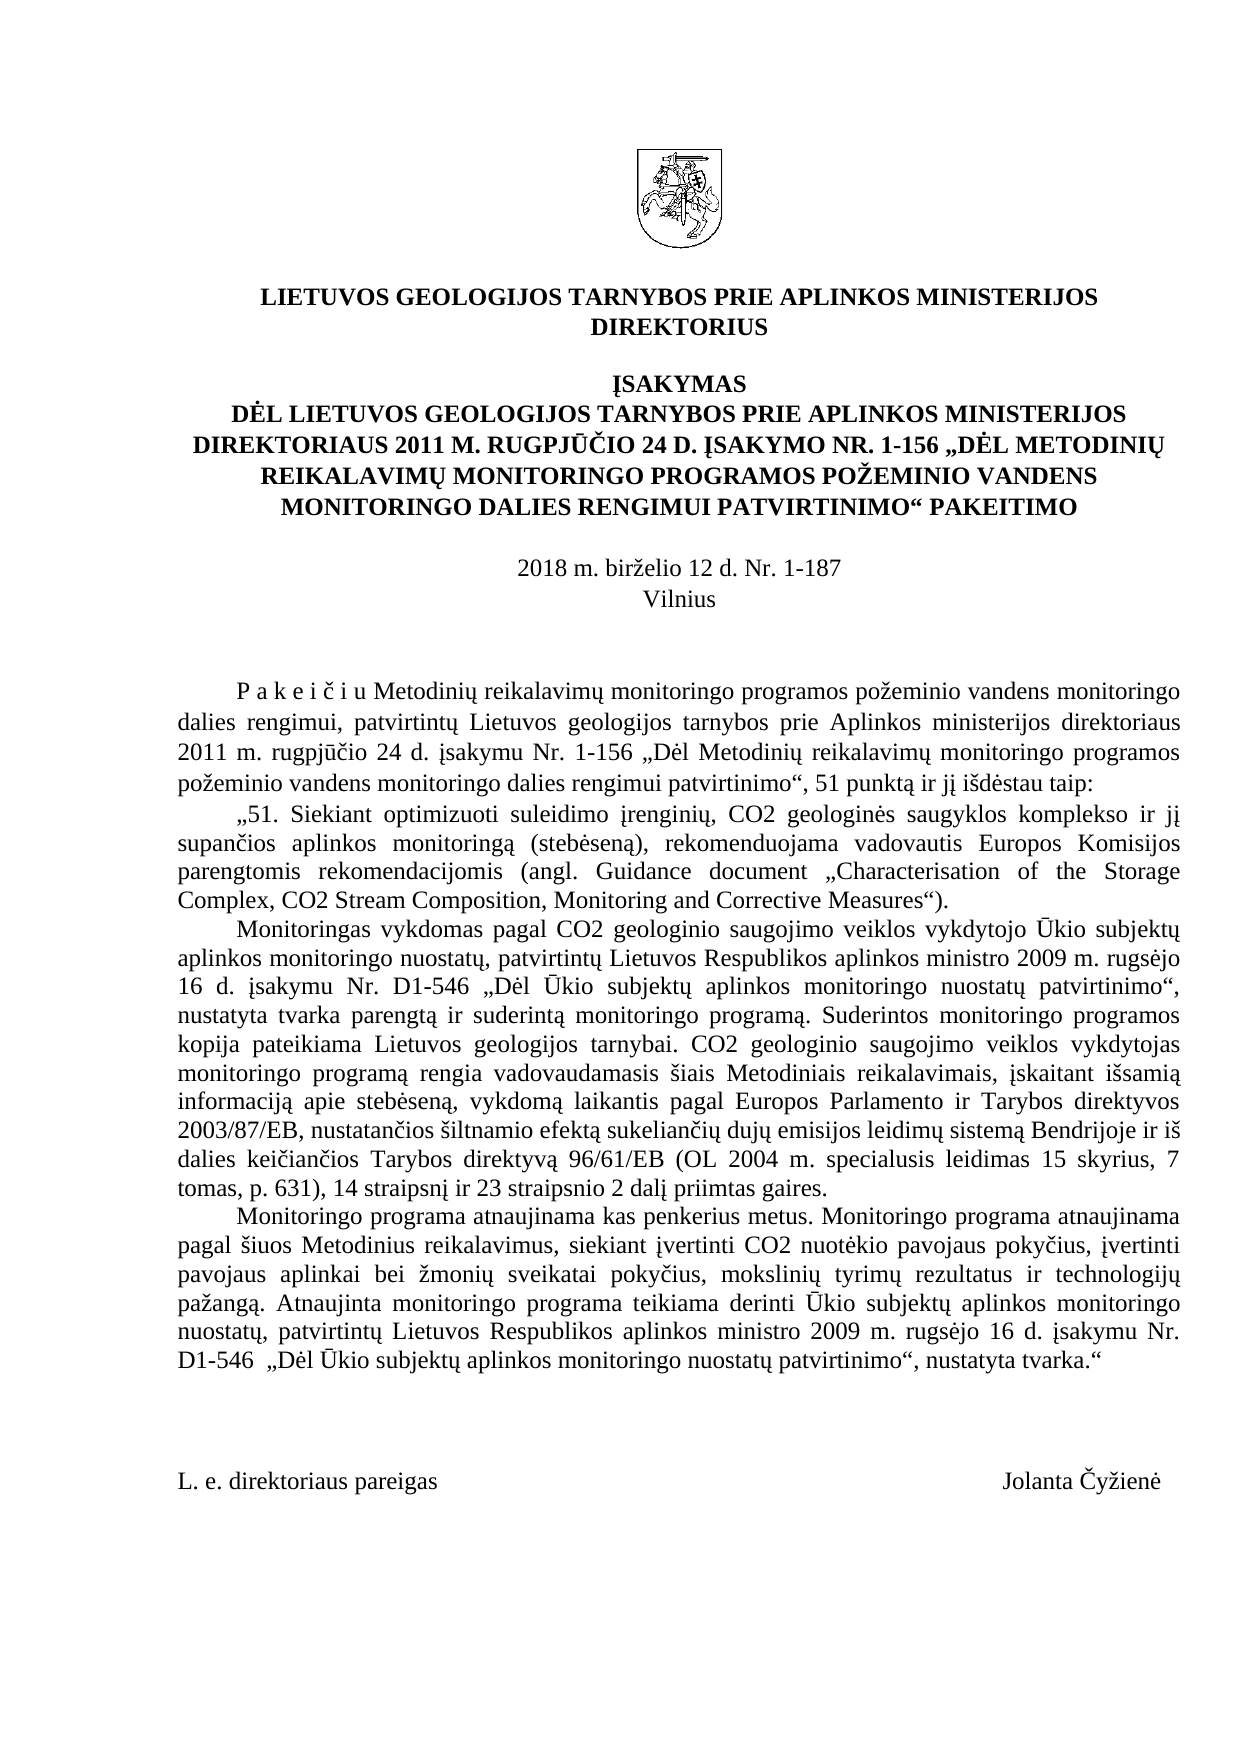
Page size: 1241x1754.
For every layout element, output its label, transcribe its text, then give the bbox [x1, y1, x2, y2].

text Monitoringo programa atnaujinama kas penkerius metus. Monitoringo programa atnaujinama pagal šiuos Metodinius reikalavimus, siekiant įvertinti CO2 nuotėkio pavojaus pokyčius, įvertinti pavojaus aplinkai bei žmonių sveikatai pokyčius, mokslinių tyrimų rezultatus ir technologijų pažangą. Atnaujinta monitoringo programa teikiama derinti Ūkio subjektų aplinkos monitoringo nuostatų, patvirtintų Lietuvos Respublikos aplinkos ministro 2009 m. rugsėjo 16 d. įsakymu Nr. D1-546 „Dėl Ūkio subjektų aplinkos monitoringo nuostatų patvirtinimo“, nustatyta tvarka.“ [177, 1201, 1181, 1374]
text Monitoringas vykdomas pagal CO2 geologinio saugojimo veiklos vykdytojo Ūkio subjektų aplinkos monitoringo nuostatų, patvirtintų Lietuvos Respublikos aplinkos ministro 2009 m. rugsėjo 16 d. įsakymu Nr. D1-546 „Dėl Ūkio subjektų aplinkos monitoringo nuostatų patvirtinimo“, nustatyta tvarka parengtą ir suderintą monitoringo programą. Suderintos monitoringo programos kopija pateikiama Lietuvos geologijos tarnybai. CO2 geologinio saugojimo veiklos vykdytojas monitoringo programą rengia vadovaudamasis šiais Metodiniais reikalavimais, įskaitant išsamią informaciją apie stebėseną, vykdomą laikantis pagal Europos Parlamento ir Tarybos direktyvos 2003/87/EB, nustatančios šiltnamio efektą sukeliančių dujų emisijos leidimų sistemą Bendrijoje ir iš dalies keičiančios Tarybos direktyvą 96/61/EB (OL 2004 m. specialusis leidimas 15 skyrius, 7 tomas, p. 631), 14 straipsnį ir 23 straipsnio 2 dalį priimtas gaires. [177, 914, 1181, 1201]
text ĮSAKYMAS [177, 369, 1181, 397]
text DIREKTORIUS [177, 312, 1181, 341]
text Pakeičiu Metodinių reikalavimų monitoringo programos požeminio vandens monitoringo dalies rengimui, patvirtintų Lietuvos geologijos tarnybos prie Aplinkos ministerijos direktoriaus 2011 m. rugpjūčio 24 d. įsakymu Nr. 1-156 „Dėl Metodinių reikalavimų monitoringo programos požeminio vandens monitoringo dalies rengimui patvirtinimo“, 51 punktą ir jį išdėstau taip: [177, 676, 1181, 797]
text 2018 m. birželio 12 d. Nr. 1-187 [177, 553, 1181, 582]
text LIETUVOS GEOLOGIJOS TARNYBOS PRIE APLINKOS MINISTERIJOS [184, 282, 1181, 310]
text Vilnius [177, 584, 1181, 613]
text L. e. direktoriaus pareigas Jolanta Čyžienė [177, 1466, 1181, 1495]
text „51. Siekiant optimizuoti suleidimo įrenginių, CO2 geologinės saugyklos komplekso ir jį supančios aplinkos monitoringą (stebėseną), rekomenduojama vadovautis Europos Komisijos parengtomis rekomendacijomis (angl. Guidance document „Characterisation of the Storage Complex, CO2 Stream Composition, Monitoring and Corrective Measures“). [177, 799, 1181, 914]
text DĖL LIETUVOS GEOLOGIJOS TARNYBOS PRIE APLINKOS MINISTERIJOS DIREKTORIAUS 2011 M. RUGPJŪČIO 24 D. ĮSAKYMO NR. 1-156 „DĖL METODINIŲ REIKALAVIMŲ MONITORINGO PROGRAMOS POŽEMINIO VANDENS MONITORINGO DALIES RENGIMUI PATVIRTINIMO“ PAKEITIMO [177, 399, 1181, 520]
